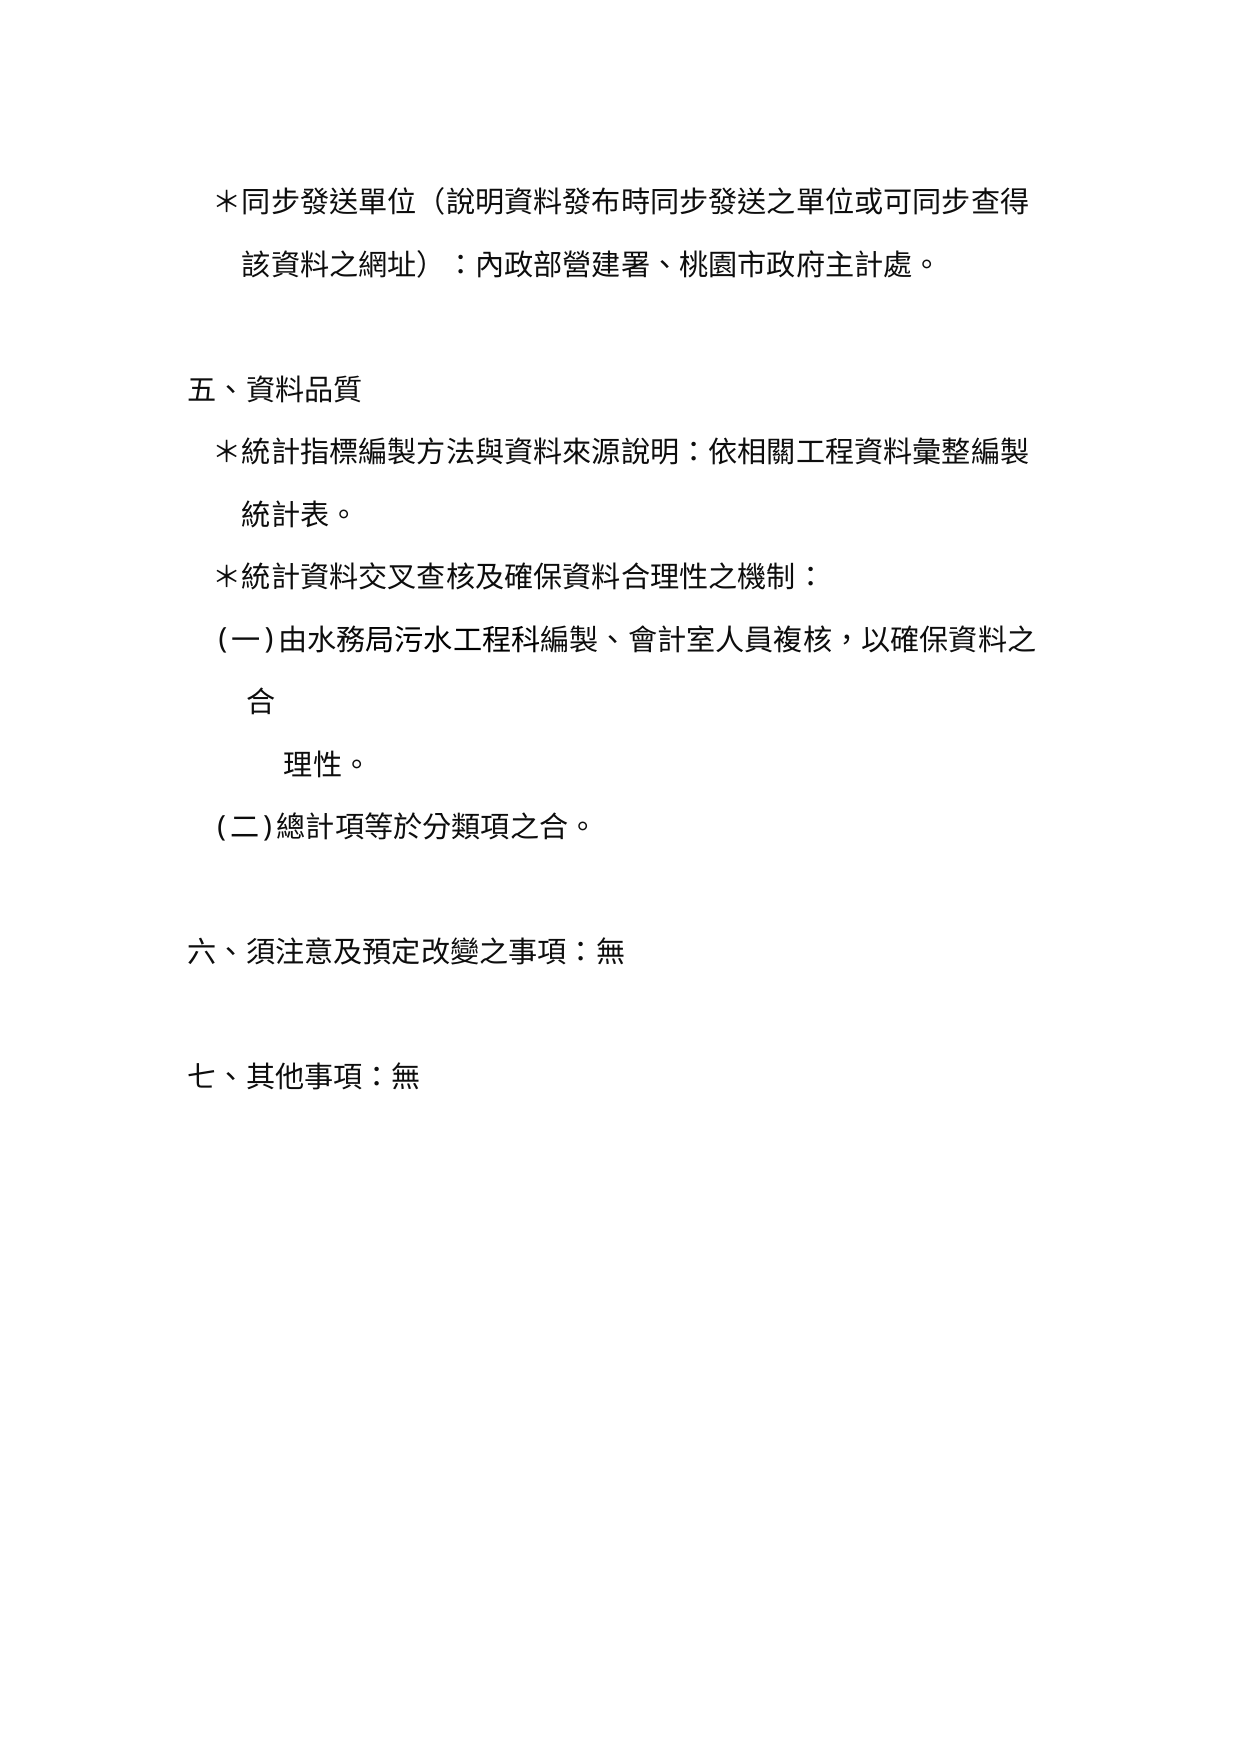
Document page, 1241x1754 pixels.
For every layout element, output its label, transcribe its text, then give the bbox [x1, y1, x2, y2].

text (一)由水務局污水工程科編製、會計室人員複核，以確保資料之合 [214, 596, 1053, 721]
text (二)總計項等於分類項之合。 [212, 783, 1053, 846]
text ＊統計指標編製方法與資料來源說明：依相關工程資料彙整編製統計表。 [212, 408, 1053, 533]
text 七、其他事項：無 [187, 1033, 1053, 1096]
text ＊統計資料交叉查核及確保資料合理性之機制： [212, 533, 1053, 596]
text ＊同步發送單位（說明資料發布時同步發送之單位或可同步查得該資料之網址）：內政部營建署、桃園市政府主計處。 [212, 158, 1053, 283]
text 五、資料品質 [187, 346, 1053, 408]
text 六、須注意及預定改變之事項：無 [187, 908, 1053, 971]
text 理性。 [214, 721, 1053, 783]
